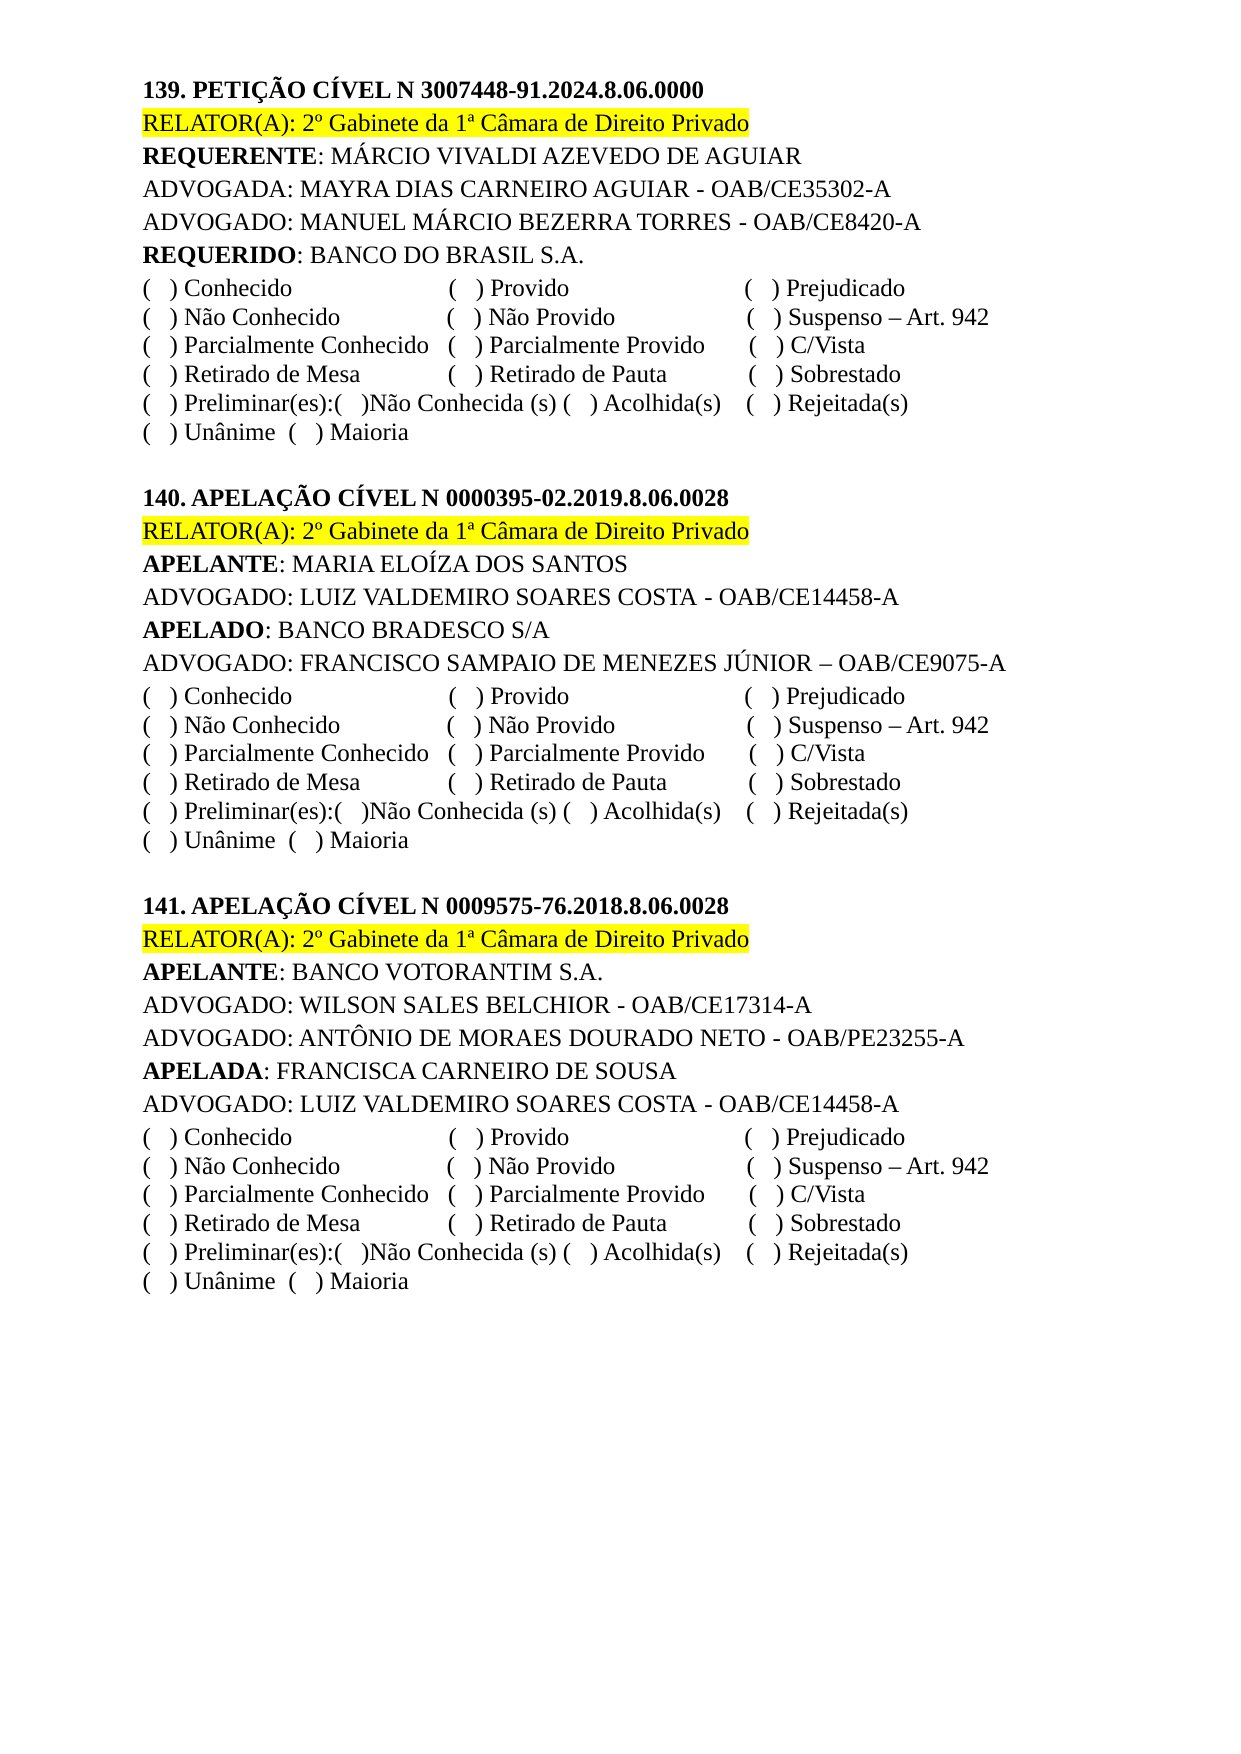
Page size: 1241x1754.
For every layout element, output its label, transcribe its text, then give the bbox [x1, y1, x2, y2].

text ( ) Não Conhecido ( ) Não Provido ( ) Suspenso – Art. 942 [142, 302, 1158, 331]
text ( ) Unânime ( ) Maioria [142, 1266, 1158, 1294]
text 139. PETIÇÃO CÍVEL N 3007448-91.2024.8.06.0000 RELATOR(A): 2º Gabinete da 1ª Câmara de Direito Privado REQUERENTE: MÁRCIO VIVALDI AZEVEDO DE AGUIAR ADVOGADA: MAYRA DIAS CARNEIRO AGUIAR - OAB/CE35302-A ADVOGADO: MANUEL MÁRCIO BEZERRA TORRES - OAB/CE8420-A REQUERIDO: BANCO DO BRASIL S.A. [142, 75, 1141, 269]
text ( ) Retirado de Mesa ( ) Retirado de Pauta ( ) Sobrestado [142, 359, 1158, 388]
text ( ) Retirado de Mesa ( ) Retirado de Pauta ( ) Sobrestado [142, 767, 1158, 796]
text ( ) Unânime ( ) Maioria 140. APELAÇÃO CÍVEL N 0000395-02.2019.8.06.0028 RELATOR(A): 2º Gabinete da 1ª Câmara de Direito Privado APELANTE: MARIA ELOÍZA DOS SANTOS ADVOGADO: LUIZ VALDEMIRO SOARES COSTA - OAB/CE14458-A APELADO: BANCO BRADESCO S/A ADVOGADO: FRANCISCO SAMPAIO DE MENEZES JÚNIOR – OAB/CE9075-A [142, 417, 1141, 677]
text ( ) Não Conhecido ( ) Não Provido ( ) Suspenso – Art. 942 [142, 710, 1158, 738]
text ( ) Preliminar(es):( )Não Conhecida (s) ( ) Acolhida(s) ( ) Rejeitada(s) [142, 388, 1158, 417]
text ( ) Unânime ( ) Maioria 141. APELAÇÃO CÍVEL N 0009575-76.2018.8.06.0028 RELATOR(A): 2º Gabinete da 1ª Câmara de Direito Privado APELANTE: BANCO VOTORANTIM S.A. ADVOGADO: WILSON SALES BELCHIOR - OAB/CE17314-A ADVOGADO: ANTÔNIO DE MORAES DOURADO NETO - OAB/PE23255-A APELADA: FRANCISCA CARNEIRO DE SOUSA ADVOGADO: LUIZ VALDEMIRO SOARES COSTA - OAB/CE14458-A [142, 825, 1141, 1118]
text ( ) Preliminar(es):( )Não Conhecida (s) ( ) Acolhida(s) ( ) Rejeitada(s) [142, 1237, 1158, 1266]
text ( ) Parcialmente Conhecido ( ) Parcialmente Provido ( ) C/Vista [142, 1179, 1158, 1208]
text ( ) Conhecido ( ) Provido ( ) Prejudicado [142, 681, 1141, 710]
text ( ) Não Conhecido ( ) Não Provido ( ) Suspenso – Art. 942 [142, 1151, 1158, 1179]
text ( ) Conhecido ( ) Provido ( ) Prejudicado [142, 273, 1141, 302]
text ( ) Preliminar(es):( )Não Conhecida (s) ( ) Acolhida(s) ( ) Rejeitada(s) [142, 796, 1158, 825]
text ( ) Parcialmente Conhecido ( ) Parcialmente Provido ( ) C/Vista [142, 331, 1158, 359]
text ( ) Retirado de Mesa ( ) Retirado de Pauta ( ) Sobrestado [142, 1208, 1158, 1237]
text ( ) Parcialmente Conhecido ( ) Parcialmente Provido ( ) C/Vista [142, 738, 1158, 767]
text ( ) Conhecido ( ) Provido ( ) Prejudicado [142, 1122, 1141, 1151]
